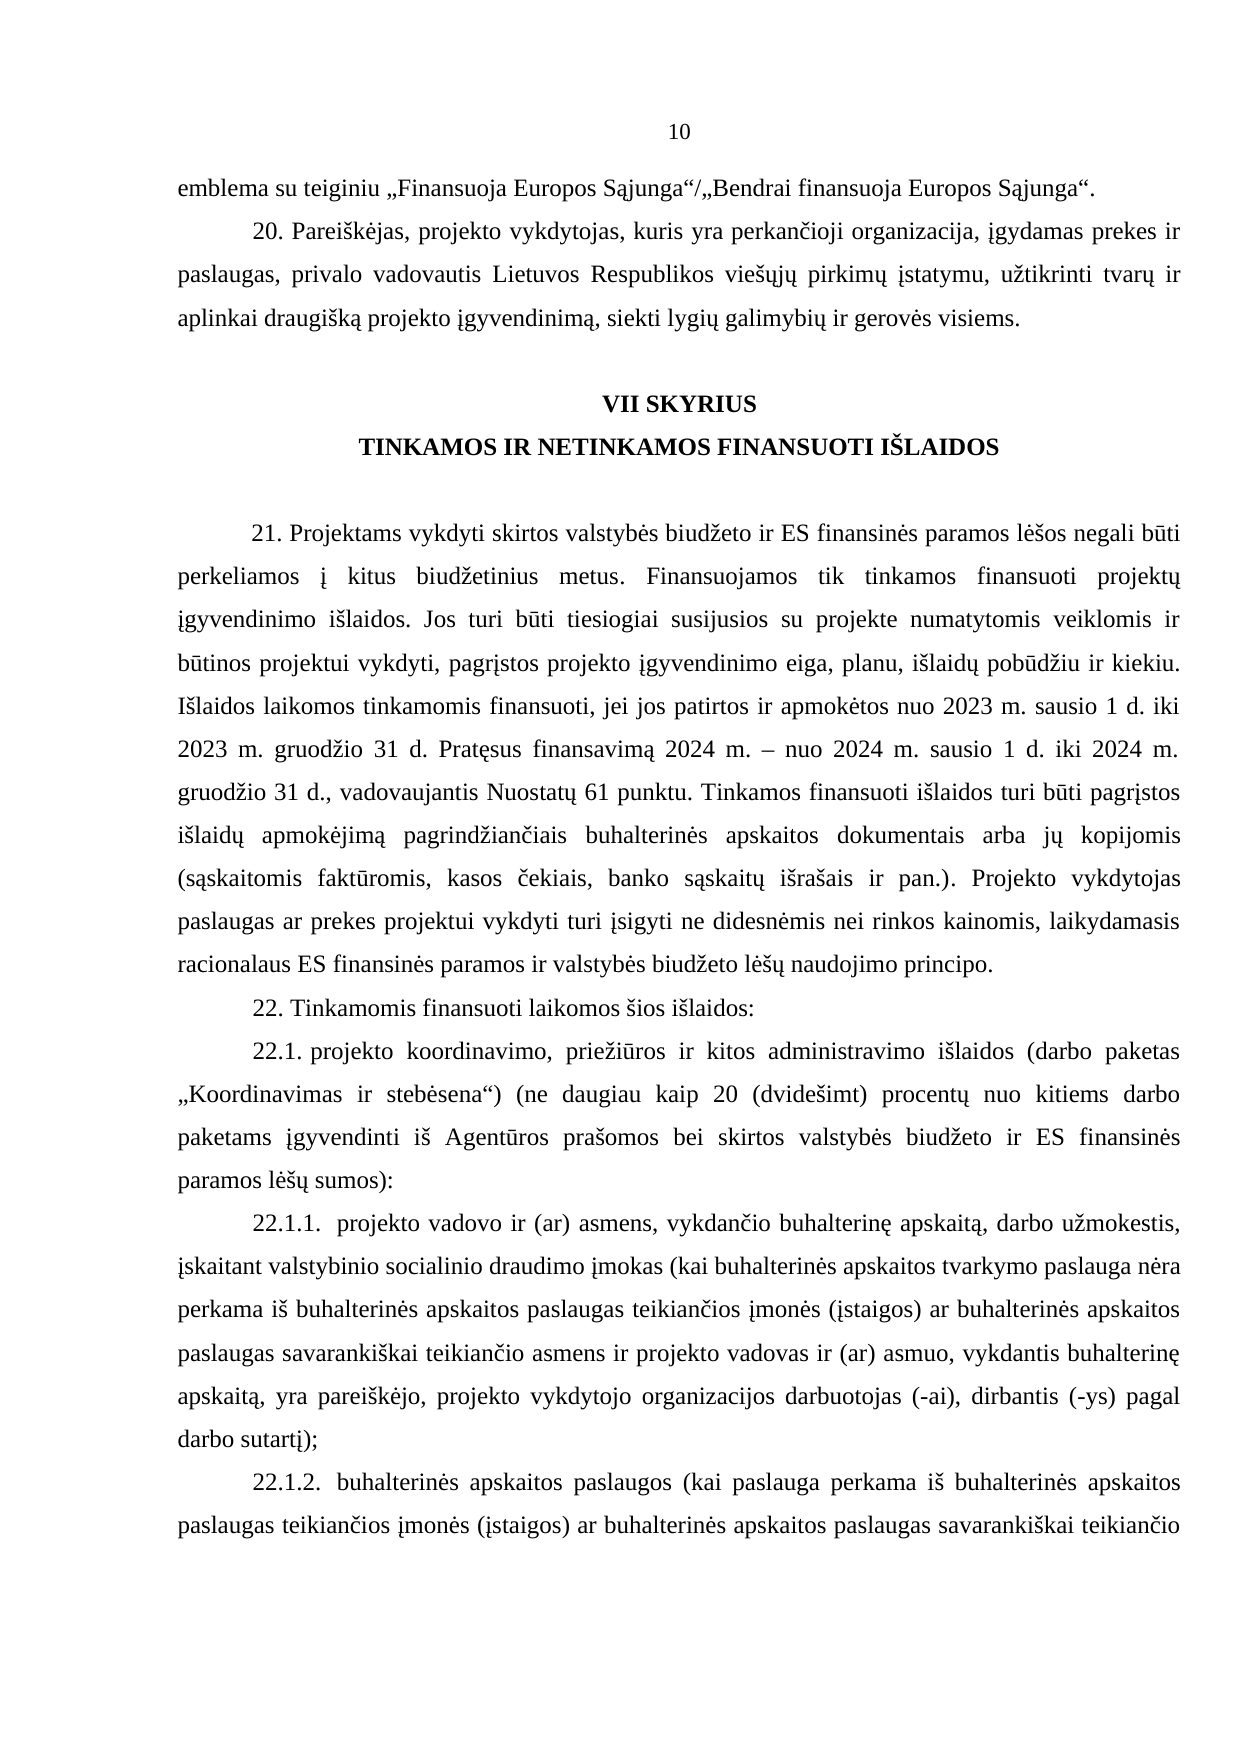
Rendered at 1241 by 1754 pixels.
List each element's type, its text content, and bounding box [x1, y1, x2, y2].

text 22.1.1. projekto vadovo ir (ar) asmens, vykdančio buhalterinę apskaitą, darbo užmokestis, įskaitant valstybinio socialinio draudimo įmokas (kai buhalterinės apskaitos tvarkymo paslauga nėra perkama iš buhalterinės apskaitos paslaugas teikiančios įmonės (įstaigos) ar buhalterinės apskaitos paslaugas savarankiškai teikiančio asmens ir projekto vadovas ir (ar) asmuo, vykdantis buhalterinę apskaitą, yra pareiškėjo, projekto vykdytojo organizacijos darbuotojas (-ai), dirbantis (-ys) pagal darbo sutartį); [177, 1208, 1181, 1453]
text 22. Tinkamomis finansuoti laikomos šios išlaidos: [177, 993, 1181, 1021]
text 21. Projektams vykdyti skirtos valstybės biudžeto ir ES finansinės paramos lėšos negali būti perkeliamos į kitus biudžetinius metus. Finansuojamos tik tinkamos finansuoti projektų įgyvendinimo išlaidos. Jos turi būti tiesiogiai susijusios su projekte numatytomis veiklomis ir būtinos projektui vykdyti, pagrįstos projekto įgyvendinimo eiga, planu, išlaidų pobūdžiu ir kiekiu. Išlaidos laikomos tinkamomis finansuoti, jei jos patirtos ir apmokėtos nuo 2023 m. sausio 1 d. iki 2023 m. gruodžio 31 d. Pratęsus finansavimą 2024 m. – nuo 2024 m. sausio 1 d. iki 2024 m. gruodžio 31 d., vadovaujantis Nuostatų 61 punktu. Tinkamos finansuoti išlaidos turi būti pagrįstos išlaidų apmokėjimą pagrindžiančiais buhalterinės apskaitos dokumentais arba jų kopijomis (sąskaitomis faktūromis, kasos čekiais, banko sąskaitų išrašais ir pan.). Projekto vykdytojas paslaugas ar prekes projektui vykdyti turi įsigyti ne didesnėmis nei rinkos kainomis, laikydamasis racionalaus ES finansinės paramos ir valstybės biudžeto lėšų naudojimo principo. [177, 518, 1181, 978]
text 22.1.2. buhalterinės apskaitos paslaugos (kai paslauga perkama iš buhalterinės apskaitos paslaugas teikiančios įmonės (įstaigos) ar buhalterinės apskaitos paslaugas savarankiškai teikiančio [177, 1467, 1181, 1539]
text 22.1. projekto koordinavimo, priežiūros ir kitos administravimo išlaidos (darbo paketas „Koordinavimas ir stebėsena“) (ne daugiau kaip 20 (dvidešimt) procentų nuo kitiems darbo paketams įgyvendinti iš Agentūros prašomos bei skirtos valstybės biudžeto ir ES finansinės paramos lėšų sumos): [177, 1036, 1181, 1194]
text VII SKYRIUS [177, 389, 1181, 418]
text emblema su teiginiu „Finansuoja Europos Sąjunga“/„Bendrai finansuoja Europos Sąjunga“. [177, 173, 1181, 202]
text TINKAMOS IR NETINKAMOS FINANSUOTI IŠLAIDOS [177, 432, 1181, 461]
text 20. Pareiškėjas, projekto vykdytojas, kuris yra perkančioji organizacija, įgydamas prekes ir paslaugas, privalo vadovautis Lietuvos Respublikos viešųjų pirkimų įstatymu, užtikrinti tvarų ir aplinkai draugišką projekto įgyvendinimą, siekti lygių galimybių ir gerovės visiems. [177, 216, 1181, 331]
